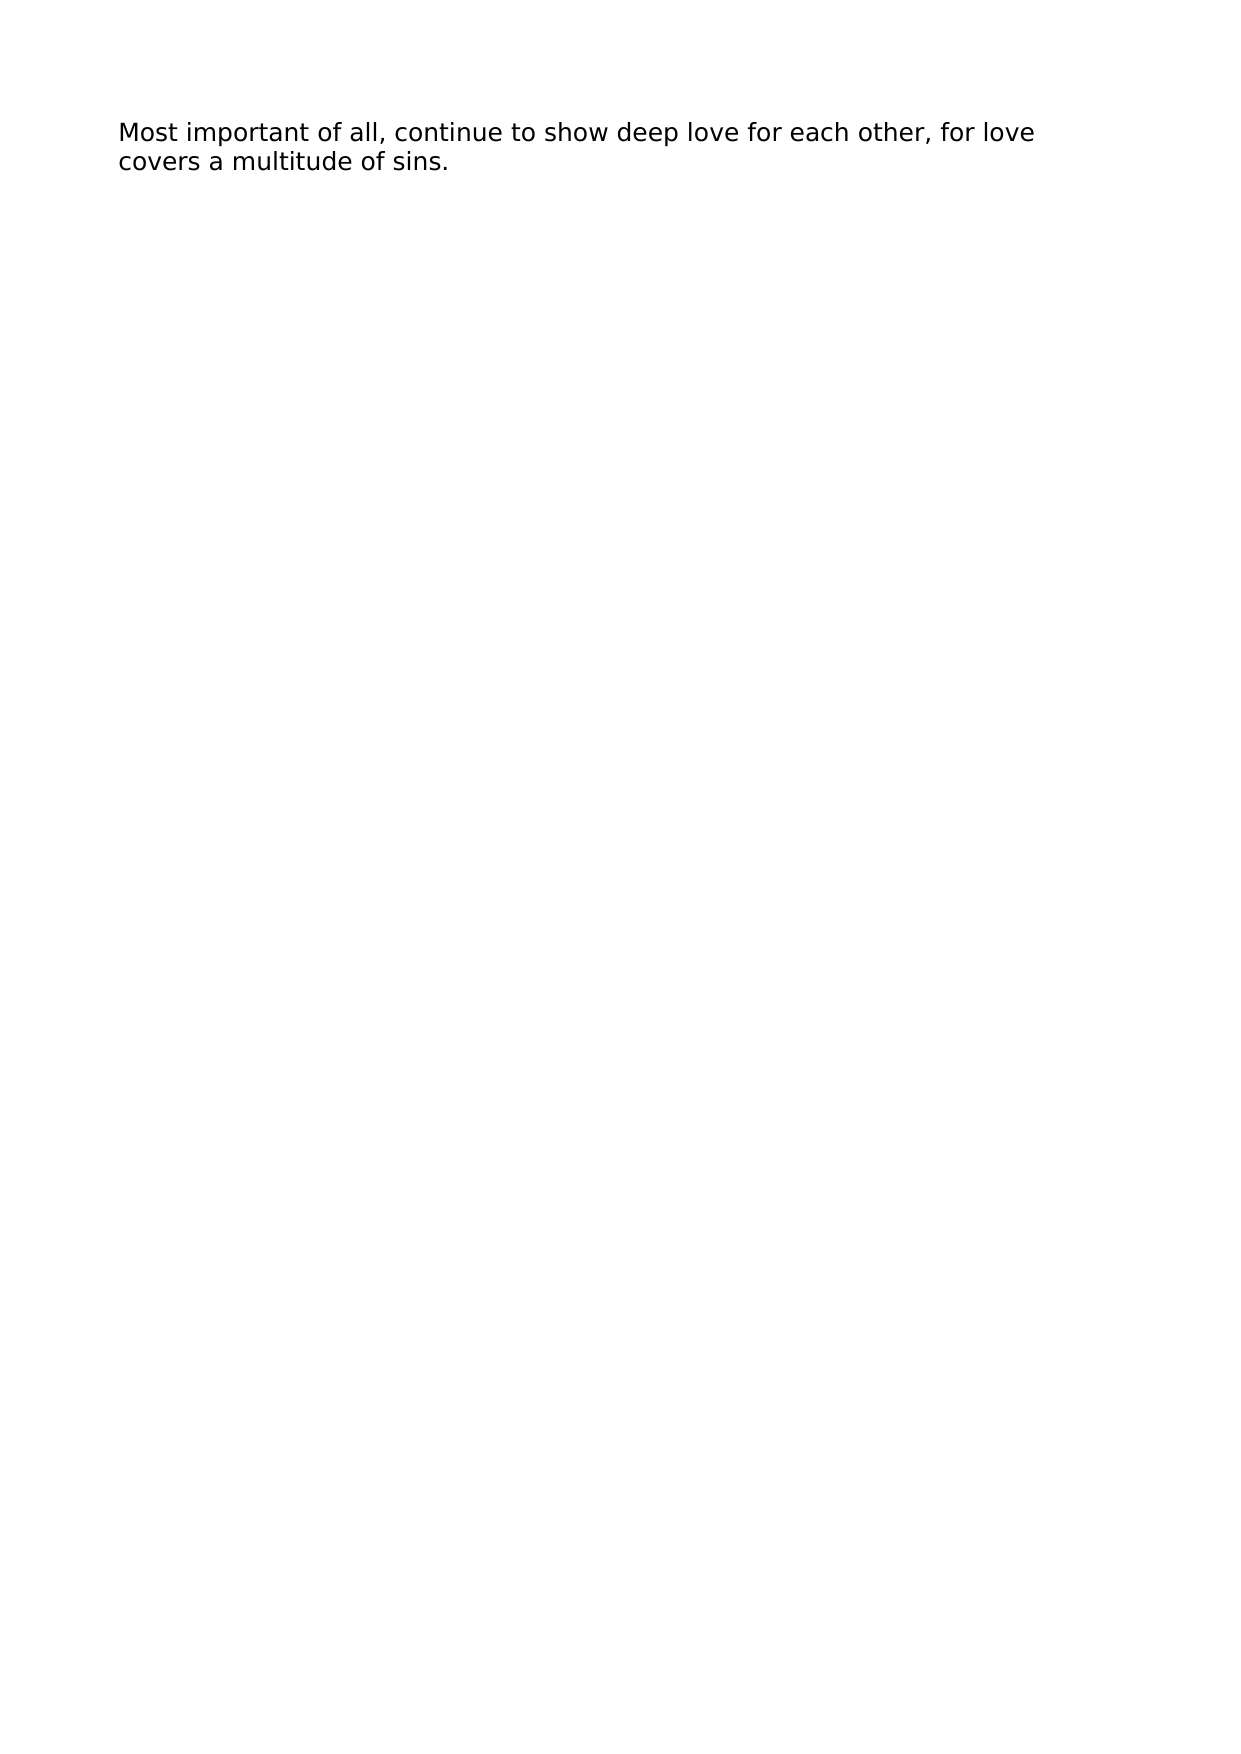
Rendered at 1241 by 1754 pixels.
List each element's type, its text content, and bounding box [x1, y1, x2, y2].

text Most important of all, continue to show deep love for each other, for love covers a multitude of sins. [118, 118, 1122, 176]
